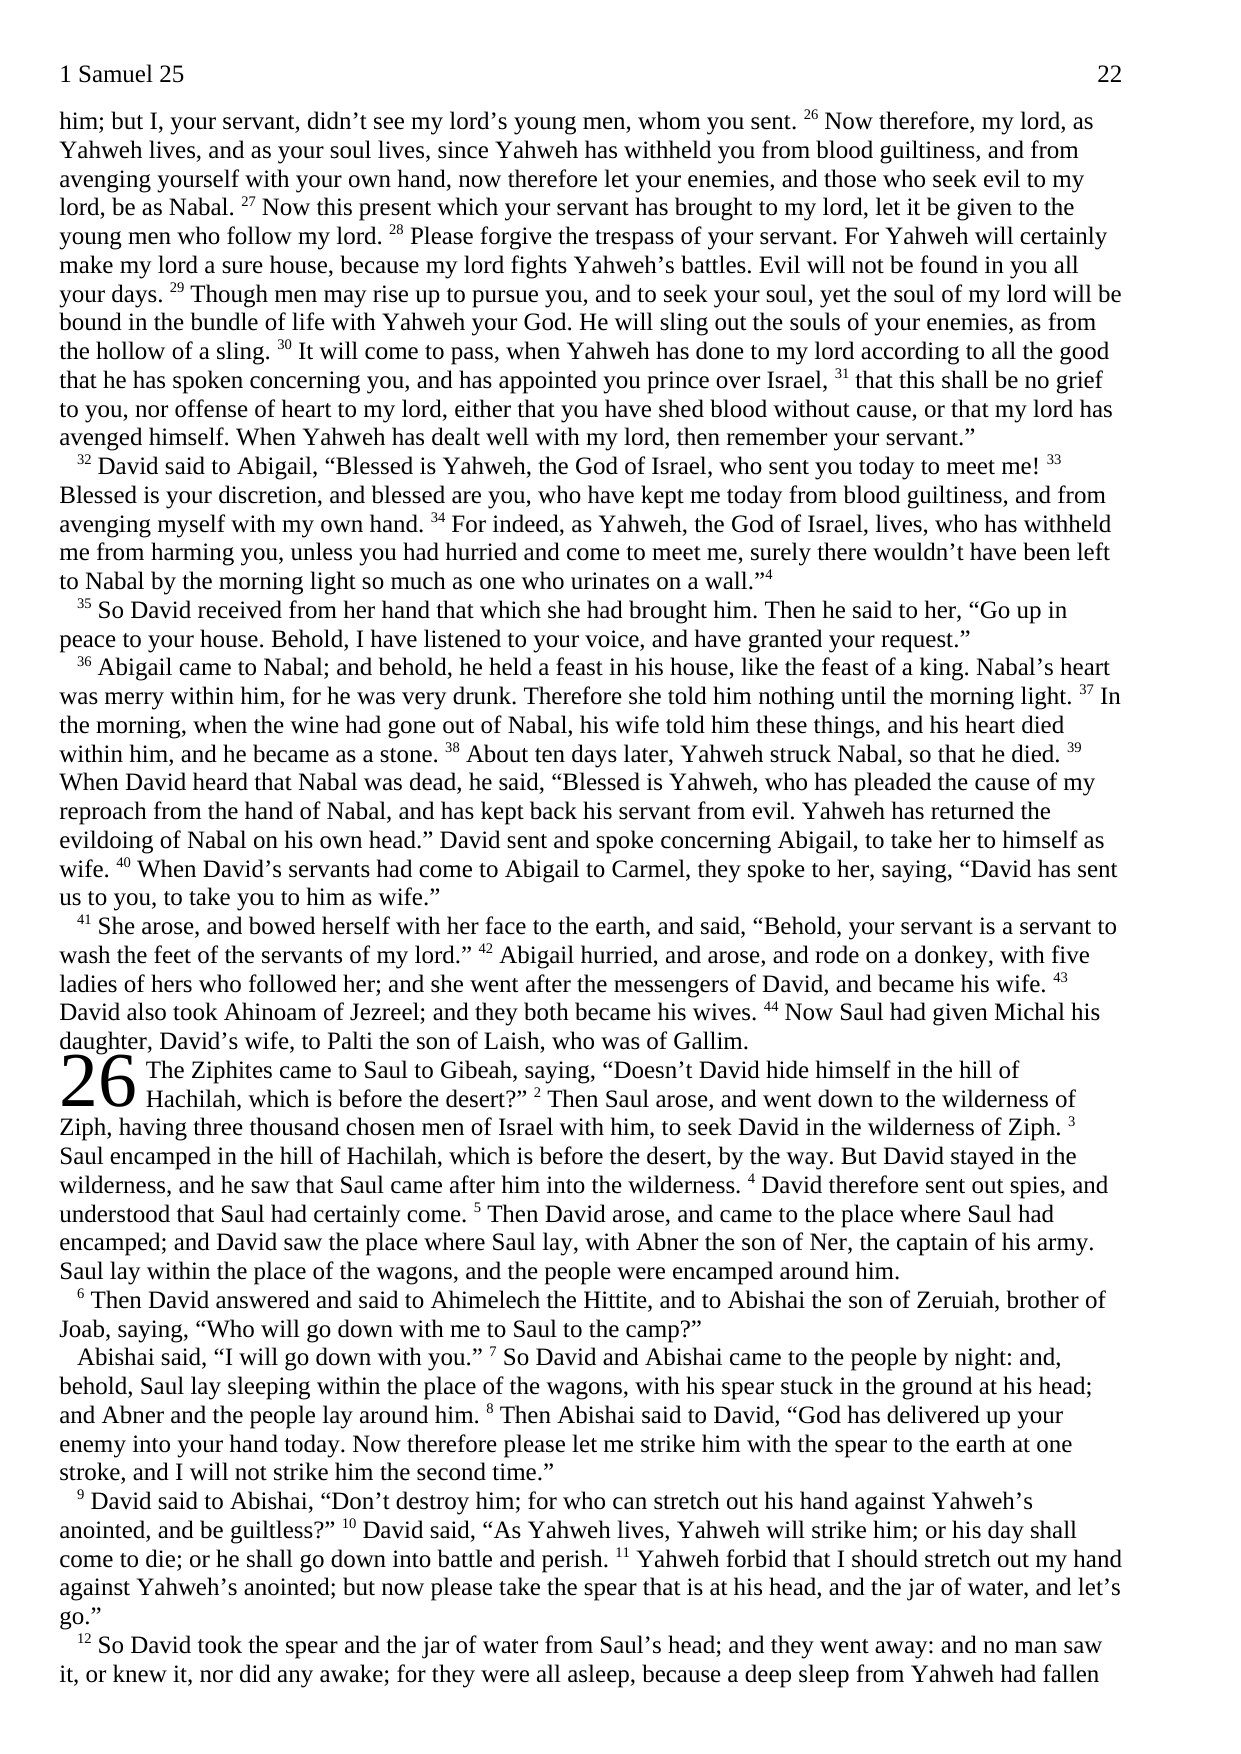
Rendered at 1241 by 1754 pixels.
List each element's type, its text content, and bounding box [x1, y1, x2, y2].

text 12 So David took the spear and the jar of water from Saul’s head; and they went away: and no man saw it, or knew it, nor did any awake; for they were all asleep, because a deep sleep from Yahweh had fallen [59, 1630, 1122, 1687]
text him; but I, your servant, didn’t see my lord’s young men, whom you sent. 26 Now therefore, my lord, as Yahweh lives, and as your soul lives, since Yahweh has withheld you from blood guiltiness, and from avenging yourself with your own hand, now therefore let your enemies, and those who seek evil to my lord, be as Nabal. 27 Now this present which your servant has brought to my lord, let it be given to the young men who follow my lord. 28 Please forgive the trespass of your servant. For Yahweh will certainly make my lord a sure house, because my lord fights Yahweh’s battles. Evil will not be found in you all your days. 29 Though men may rise up to pursue you, and to seek your soul, yet the soul of my lord will be bound in the bundle of life with Yahweh your God. He will sling out the souls of your enemies, as from the hollow of a sling. 30 It will come to pass, when Yahweh has done to my lord according to all the good that he has spoken concerning you, and has appointed you prince over Israel, 31 that this shall be no grief to you, nor offense of heart to my lord, either that you have shed blood without cause, or that my lord has avenged himself. When Yahweh has dealt well with my lord, then remember your servant.” [59, 106, 1122, 451]
text 6 Then David answered and said to Ahimelech the Hittite, and to Abishai the son of Zeruiah, brother of Joab, saying, “Who will go down with me to Saul to the camp?” [59, 1285, 1122, 1342]
text 36 Abigail came to Nabal; and behold, he held a feast in his house, like the feast of a king. Nabal’s heart was merry within him, for he was very drunk. Therefore she told him nothing until the morning light. 37 In the morning, when the wine had gone out of Nabal, his wife told him these things, and his heart died within him, and he became as a stone. 38 About ten days later, Yahweh struck Nabal, so that he died. 39 When David heard that Nabal was dead, he said, “Blessed is Yahweh, who has pleaded the cause of my reproach from the hand of Nabal, and has kept back his servant from evil. Yahweh has returned the evildoing of Nabal on his own head.” David sent and spoke concerning Abigail, to take her to himself as wife. 40 When David’s servants had come to Abigail to Carmel, they spoke to her, saying, “David has sent us to you, to take you to him as wife.” [59, 652, 1122, 911]
text 41 She arose, and bowed herself with her face to the earth, and said, “Behold, your servant is a servant to wash the feet of the servants of my lord.” 42 Abigail hurried, and arose, and rode on a donkey, with five ladies of hers who followed her; and she went after the messengers of David, and became his wife. 43 David also took Ahinoam of Jezreel; and they both became his wives. 44 Now Saul had given Michal his daughter, David’s wife, to Palti the son of Laish, who was of Gallim. [59, 911, 1122, 1055]
text 32 David said to Abigail, “Blessed is Yahweh, the God of Israel, who sent you today to meet me! 33 Blessed is your discretion, and blessed are you, who have kept me today from blood guiltiness, and from avenging myself with my own hand. 34 For indeed, as Yahweh, the God of Israel, lives, who has withheld me from harming you, unless you had hurried and come to meet me, surely there wouldn’t have been left to Nabal by the morning light so much as one who urinates on a wall.”4 [59, 451, 1122, 595]
text 9 David said to Abishai, “Don’t destroy him; for who can stretch out his hand against Yahweh’s anointed, and be guiltless?” 10 David said, “As Yahweh lives, Yahweh will strike him; or his day shall come to die; or he shall go down into battle and perish. 11 Yahweh forbid that I should stretch out my hand against Yahweh’s anointed; but now please take the spear that is at his head, and the jar of water, and let’s go.” [59, 1486, 1122, 1630]
text 35 So David received from her hand that which she had brought him. Then he said to her, “Go up in peace to your house. Behold, I have listened to your voice, and have granted your request.” [59, 595, 1122, 652]
text Abishai said, “I will go down with you.” 7 So David and Abishai came to the people by night: and, behold, Saul lay sleeping within the place of the wagons, with his spear stuck in the ground at his head; and Abner and the people lay around him. 8 Then Abishai said to David, “God has delivered up your enemy into your hand today. Now therefore please let me strike him with the spear to the earth at one stroke, and I will not strike him the second time.” [59, 1342, 1122, 1486]
text 26The Ziphites came to Saul to Gibeah, saying, “Doesn’t David hide himself in the hill of Hachilah, which is before the desert?” 2 Then Saul arose, and went down to the wilderness of Ziph, having three thousand chosen men of Israel with him, to seek David in the wilderness of Ziph. 3 Saul encamped in the hill of Hachilah, which is before the desert, by the way. But David stayed in the wilderness, and he saw that Saul came after him into the wilderness. 4 David therefore sent out spies, and understood that Saul had certainly come. 5 Then David arose, and came to the place where Saul had encamped; and David saw the place where Saul lay, with Abner the son of Ner, the captain of his army. Saul lay within the place of the wagons, and the people were encamped around him. [59, 1055, 1122, 1285]
